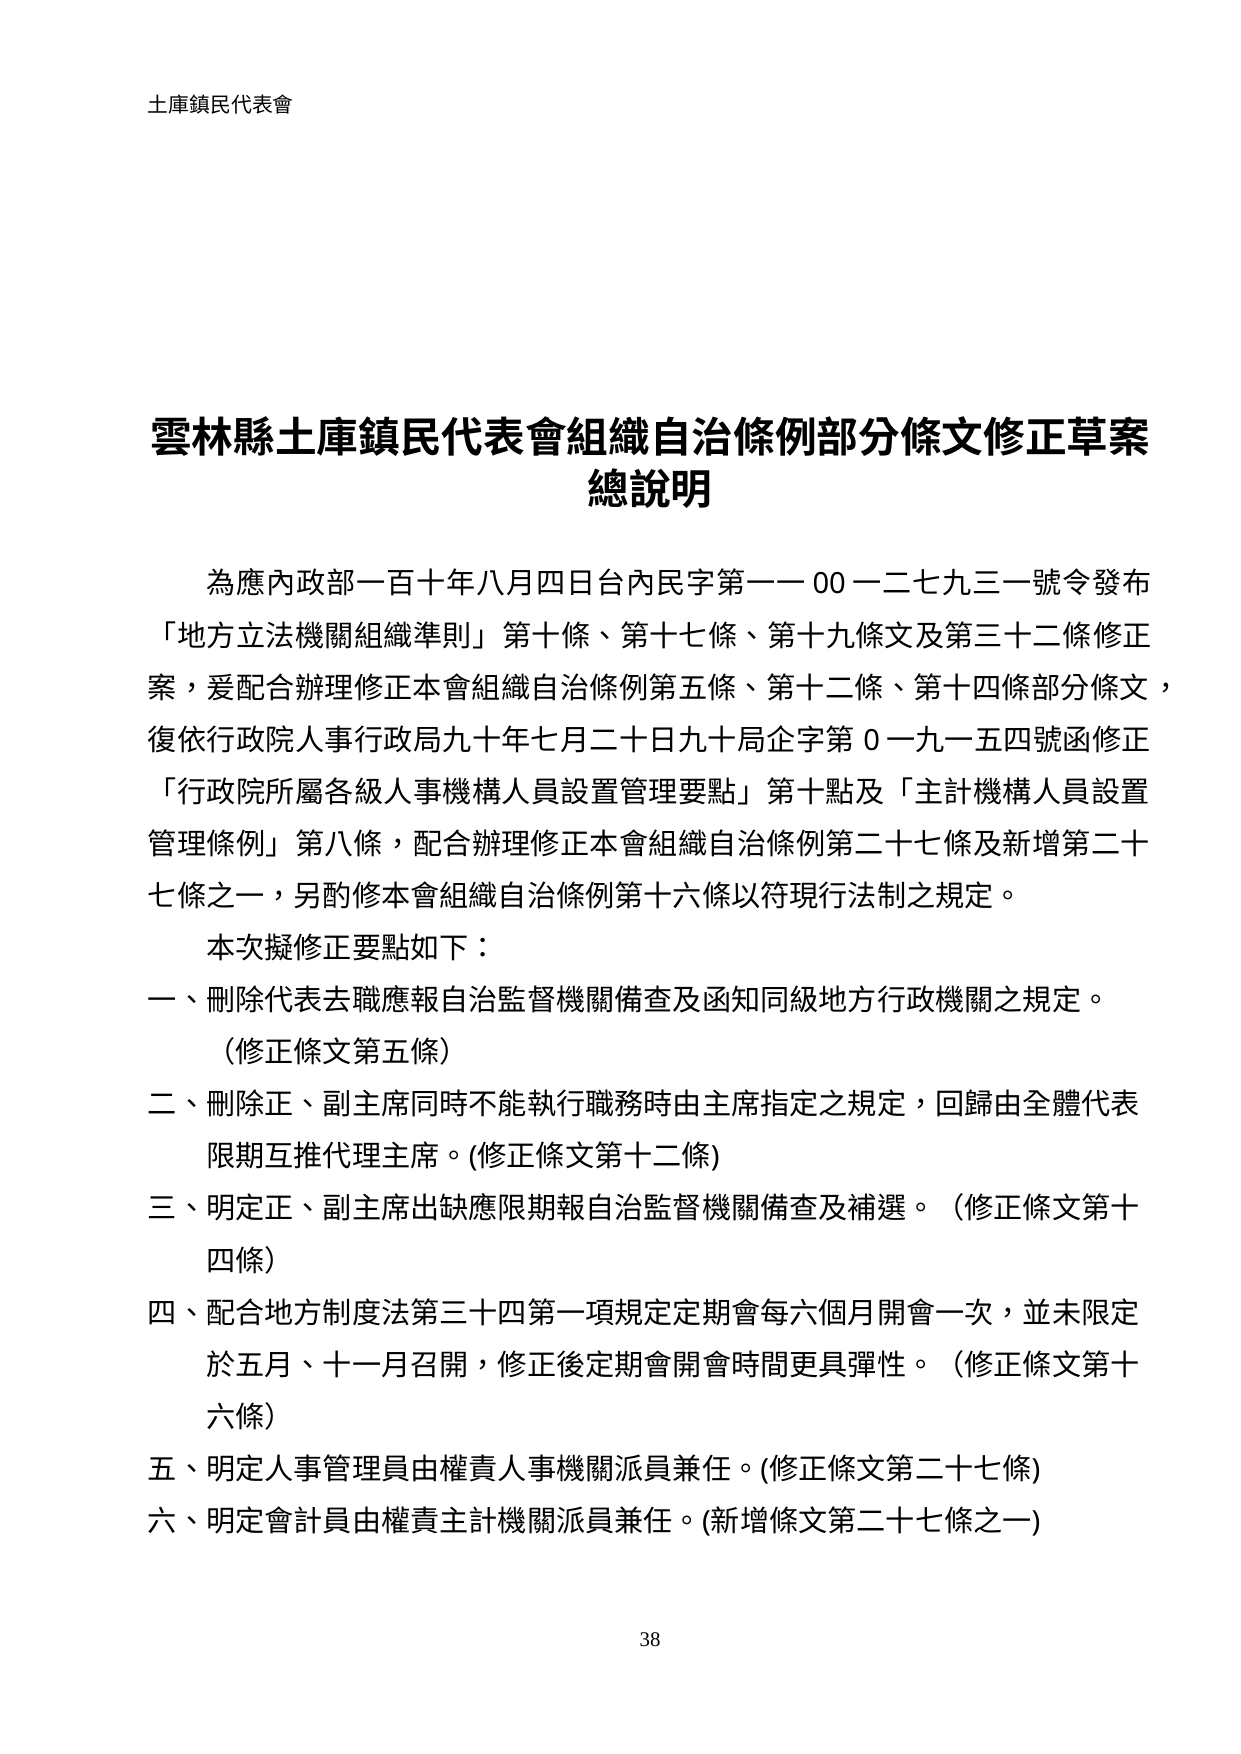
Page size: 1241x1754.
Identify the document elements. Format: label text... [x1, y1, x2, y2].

text 為應內政部一百十年八月四日台內民字第一一00一二七九三一號令發布「地方立法機關組織準則」第十條、第十七條、第十九條文及第三十二條修正案，爰配合辦理修正本會組織自治條例第五條、第十二條、第十四條部分條文，復依行政院人事行政局九十年七月二十日九十局企字第0一九一五四號函修正「行政院所屬各級人事機構人員設置管理要點」第十點及「主計機構人員設置管理條例」第八條，配合辦理修正本會組織自治條例第二十七條及新增第二十七條之一，另酌修本會組織自治條例第十六條以符現行法制之規定。 [148, 552, 1152, 917]
text 四、配合地方制度法第三十四第一項規定定期會每六個月開會一次，並未限定於五月、十一月召開，修正後定期會開會時間更具彈性。（修正條文第十六條） [148, 1281, 1152, 1438]
text 三、明定正、副主席出缺應限期報自治監督機關備查及補選。（修正條文第十四條） [148, 1177, 1152, 1281]
text 一、刪除代表去職應報自治監督機關備查及函知同級地方行政機關之規定。（修正條文第五條） [148, 969, 1152, 1073]
text 五、明定人事管理員由權責人事機關派員兼任。(修正條文第二十七條) [148, 1438, 1152, 1490]
text 二、刪除正、副主席同時不能執行職務時由主席指定之規定，回歸由全體代表限期互推代理主席。(修正條文第十二條) [148, 1073, 1152, 1177]
text 雲林縣土庫鎮民代表會組織自治條例部分條文修正草案總說明 [148, 411, 1152, 515]
text 六、明定會計員由權責主計機關派員兼任。(新增條文第二十七條之一) [148, 1490, 1152, 1542]
text 本次擬修正要點如下： [148, 917, 1152, 969]
